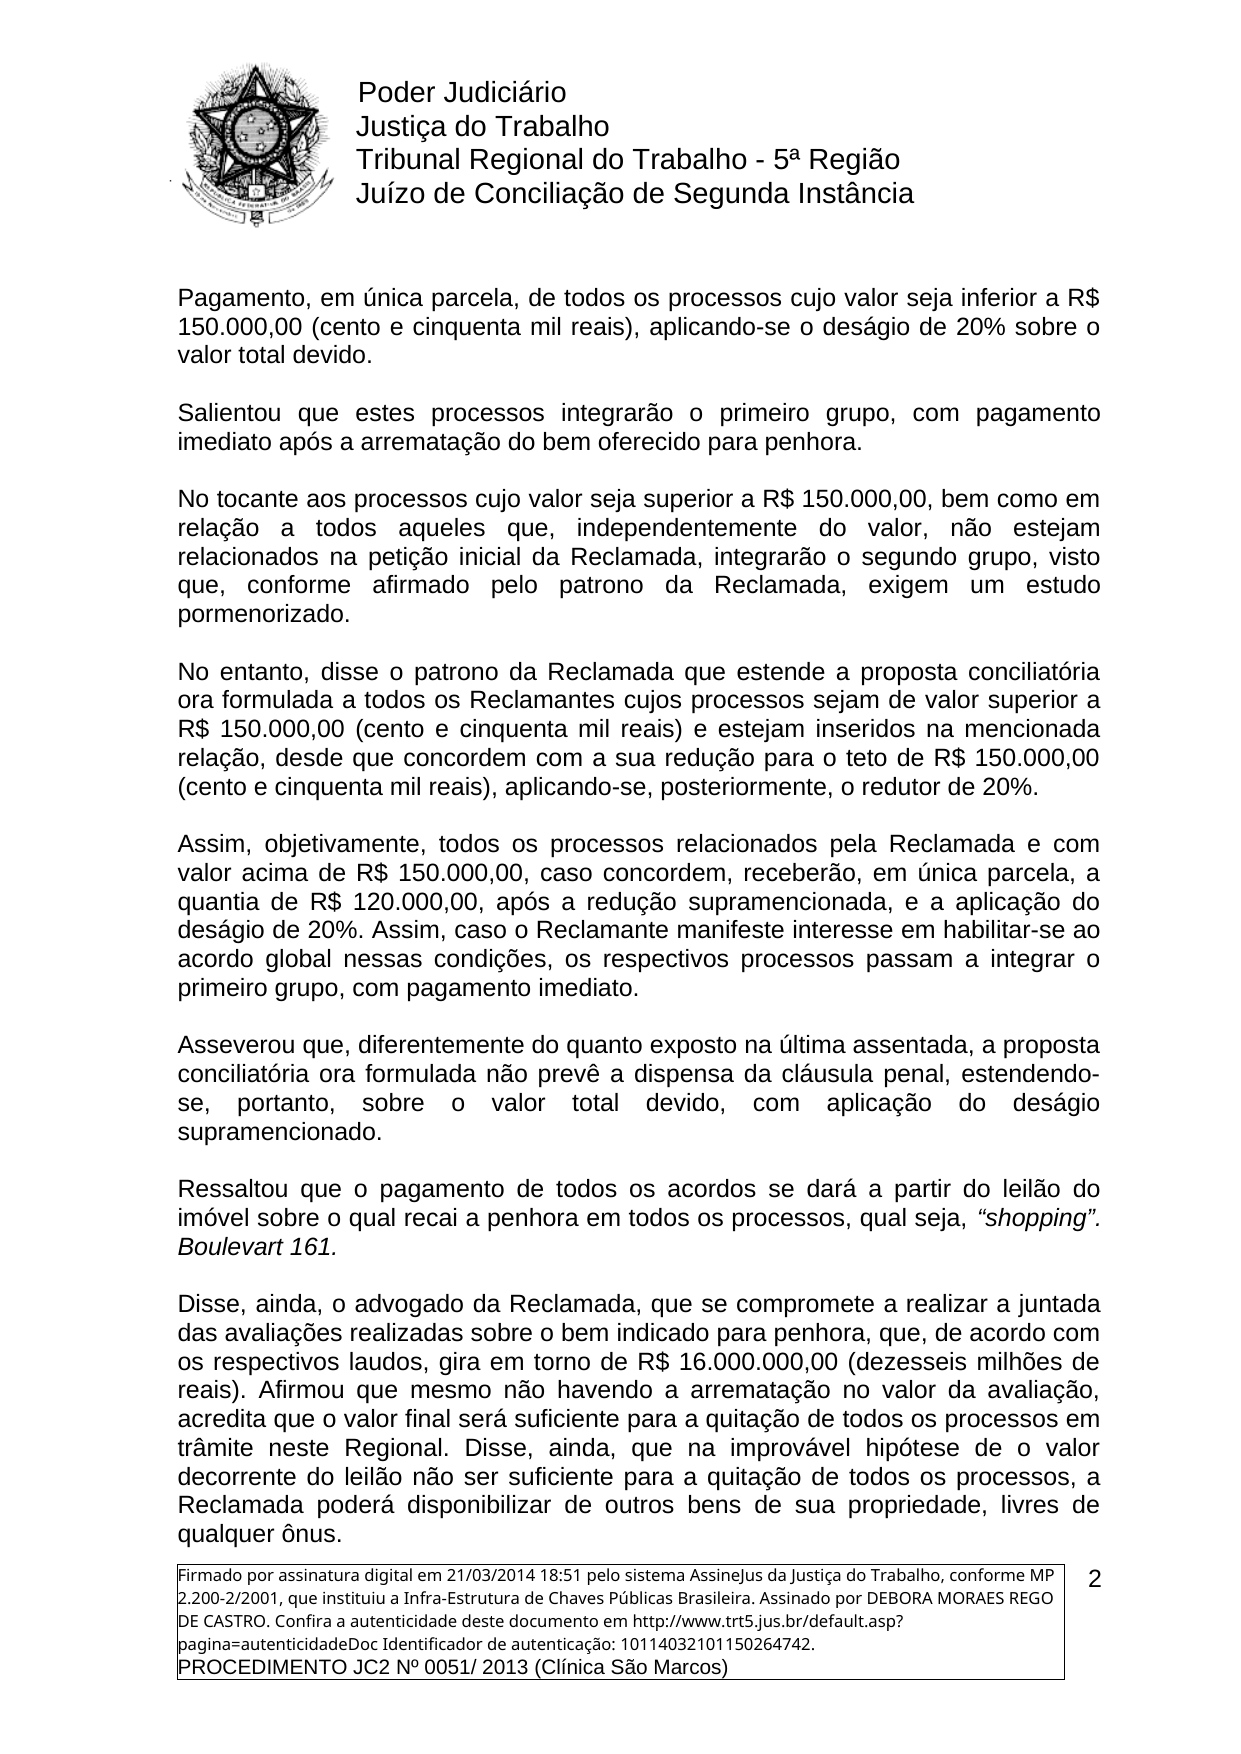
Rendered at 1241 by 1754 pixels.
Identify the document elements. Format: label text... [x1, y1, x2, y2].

text Disse, ainda, o advogado da Reclamada, que se compromete a realizar a juntada das avaliações realizadas sobre o bem indicado para penhora, que, de acordo com os respectivos laudos, gira em torno de R$ 16.000.000,00 (dezesseis milhões de reais). Afirmou que mesmo não havendo a arrematação no valor da avaliação, acredita que o valor final será suficiente para a quitação de todos os processos em trâmite neste Regional. Disse, ainda, que na improvável hipótese de o valor decorrente do leilão não ser suficiente para a quitação de todos os processos, a Reclamada poderá disponibilizar de outros bens de sua propriedade, livres de qualquer ônus. [177, 1289, 1102, 1548]
text Ressaltou que o pagamento de todos os acordos se dará a partir do leilão do imóvel sobre o qual recai a penhora em todos os processos, qual seja, “shopping”. Boulevart 161. [177, 1174, 1102, 1260]
text Asseverou que, diferentemente do quanto exposto na última assentada, a proposta conciliatória ora formulada não prevê a dispensa da cláusula penal, estendendo-se, portanto, sobre o valor total devido, com aplicação do deságio supramencionado. [177, 1030, 1102, 1145]
text No entanto, disse o patrono da Reclamada que estende a proposta conciliatória ora formulada a todos os Reclamantes cujos processos sejam de valor superior a R$ 150.000,00 (cento e cinquenta mil reais) e estejam inseridos na mencionada relação, desde que concordem com a sua redução para o teto de R$ 150.000,00 (cento e cinquenta mil reais), aplicando-se, posteriormente, o redutor de 20%. [177, 657, 1102, 800]
text Salientou que estes processos integrarão o primeiro grupo, com pagamento imediato após a arrematação do bem oferecido para penhora. [177, 398, 1102, 455]
text Assim, objetivamente, todos os processos relacionados pela Reclamada e com valor acima de R$ 150.000,00, caso concordem, receberão, em única parcela, a quantia de R$ 120.000,00, após a redução supramencionada, e a aplicação do deságio de 20%. Assim, caso o Reclamante manifeste interesse em habilitar-se ao acordo global nessas condições, os respectivos processos passam a integrar o primeiro grupo, com pagamento imediato. [177, 829, 1102, 1002]
text No tocante aos processos cujo valor seja superior a R$ 150.000,00, bem como em relação a todos aqueles que, independentemente do valor, não estejam relacionados na petição inicial da Reclamada, integrarão o segundo grupo, visto que, conforme afirmado pelo patrono da Reclamada, exigem um estudo pormenorizado. [177, 484, 1102, 628]
text Pagamento, em única parcela, de todos os processos cujo valor seja inferior a R$ 150.000,00 (cento e cinquenta mil reais), aplicando-se o deságio de 20% sobre o valor total devido. [177, 283, 1102, 369]
